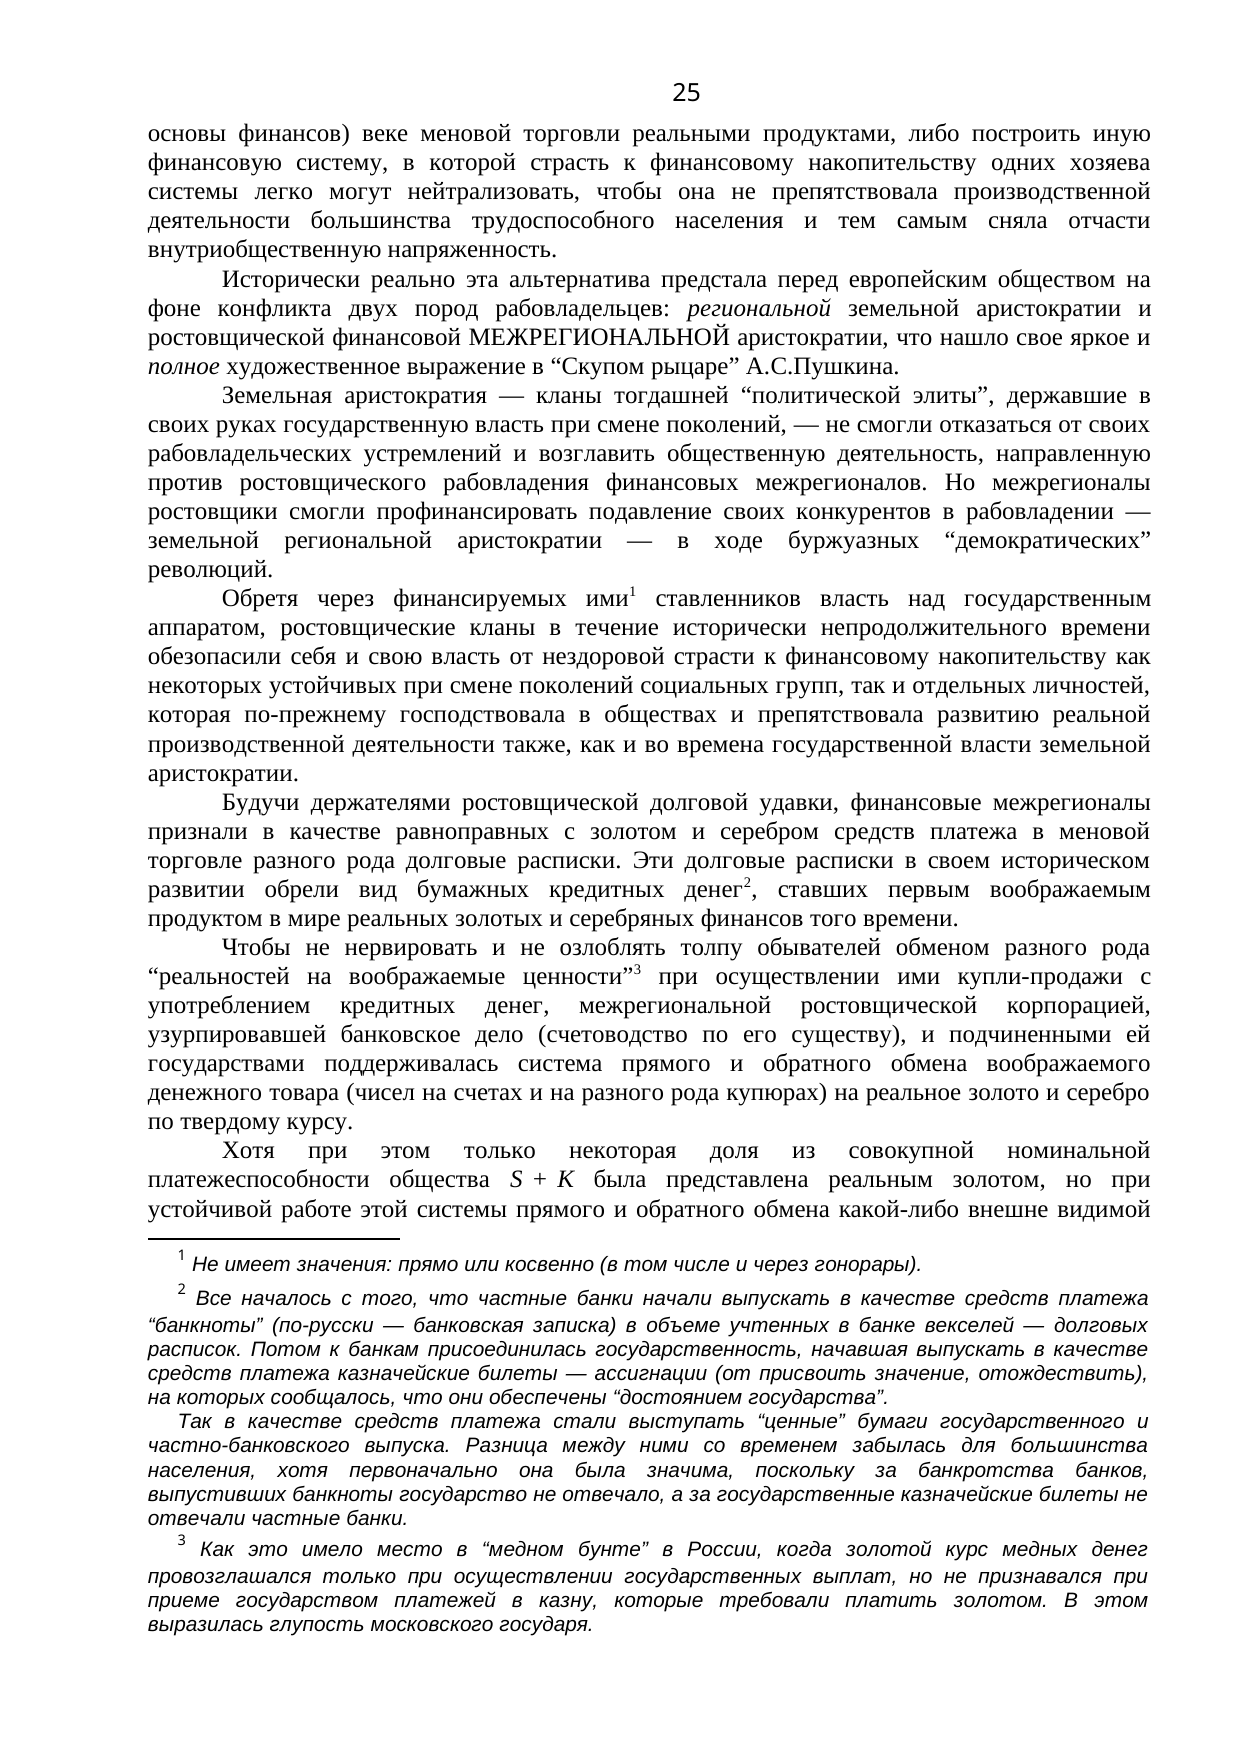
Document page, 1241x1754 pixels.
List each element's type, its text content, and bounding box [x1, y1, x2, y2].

text Все началось с того, что частные банки начали выпускать в качестве средств платежа “банкноты” (по-русски — банковская записка) в объеме учтенных в банке векселей — долговых расписок. Потом к банкам присоединилась государственность, начавшая выпускать в качестве средств платежа казначейские билеты — ассигнации (от присвоить значение, отождествить), на которых сообщалось, что они обеспечены “достоянием государства”. [148, 1279, 1152, 1409]
text Обретя через финансируемых ими ставленников власть над государственным аппаратом, ростовщические кланы в течение исторически непродолжительного времени обезопасили себя и свою власть от нездоровой страсти к финансовому накопительству как некоторых устойчивых при смене поколений социальных групп, так и отдельных личностей, которая по-прежнему господствовала в обществах и препятствовала развитию реальной производственной деятельности также, как и во времена государственной власти земельной аристократии. [148, 583, 1152, 787]
text Земельная аристократия — кланы тогдашней “политической элиты”, державшие в своих руках государственную власть при смене поколений, — не смогли отказаться от своих рабовладельческих устремлений и возглавить общественную деятельность, направленную против ростовщического рабовладения финансовых межрегионалов. Но межрегионалы ростовщики смогли профинансировать подавление своих конкурентов в рабовладении — земельной региональной аристократии — в ходе буржуазных “демократических” революций. [148, 380, 1152, 583]
text основы финансов) веке меновой торговли реальными продуктами, либо построить иную финансовую систему, в которой страсть к финансовому накопительству одних хозяева системы легко могут нейтрализовать, чтобы она не препятствовала производственной деятельности большинства трудоспособного населения и тем самым сняла отчасти внутриобщественную напряженность. [148, 118, 1152, 263]
text Чтобы не нервировать и не озлоблять толпу обывателей обменом разного рода “реальностей на воображаемые ценности” при осуществлении ими купли-продажи с употреблением кредитных денег, межрегиональной ростовщической корпорацией, узурпировавшей банковское дело (счетоводство по его существу), и подчиненными ей государствами поддерживалась система прямого и обратного обмена воображаемого денежного товара (чисел на счетах и на разного рода купюрах) на реальное золото и серебро по твердому курсу. [148, 932, 1152, 1135]
text Исторически реально эта альтернатива предстала перед европейским обществом на фоне конфликта двух пород рабовладельцев: региональной земельной аристократии и ростовщической финансовой МЕЖРЕГИОНАЛЬНОЙ аристократии, что нашло свое яркое и полное художественное выражение в “Скупом рыцаре” А.С.Пушкина. [148, 263, 1152, 380]
text Как это имело место в “медном бунте” в России, когда золотой курс медных денег провозглашался только при осуществлении государственных выплат, но не признавался при приеме государством платежей в казну, которые требовали платить золотом. В этом выразилась глупость московского государя. [148, 1530, 1152, 1636]
text Не имеет значения: прямо или косвенно (в том числе и через гонорары). [148, 1245, 1152, 1279]
text Хотя при этом только некоторая доля из совокупной номинальной платежеспособности общества S + K была представлена реальным золотом, но при устойчивой работе этой системы прямого и обратного обмена какой-либо внешне видимой [148, 1135, 1152, 1222]
text Так в качестве средств платежа стали выступать “ценные” бумаги государственного и частно-банковского выпуска. Разница между ними со временем забылась для большинства населения, хотя первоначально она была значима, поскольку за банкротства банков, выпустивших банкноты государство не отвечало, а за государственные казначейские билеты не отвечали частные банки. [148, 1409, 1152, 1530]
text Будучи держателями ростовщической долговой удавки, финансовые межрегионалы признали в качестве равноправных с золотом и серебром средств платежа в меновой торговле разного рода долговые расписки. Эти долговые расписки в своем историческом развитии обрели вид бумажных кредитных денег, ставших первым воображаемым продуктом в мире реальных золотых и серебряных финансов того времени. [148, 787, 1152, 932]
